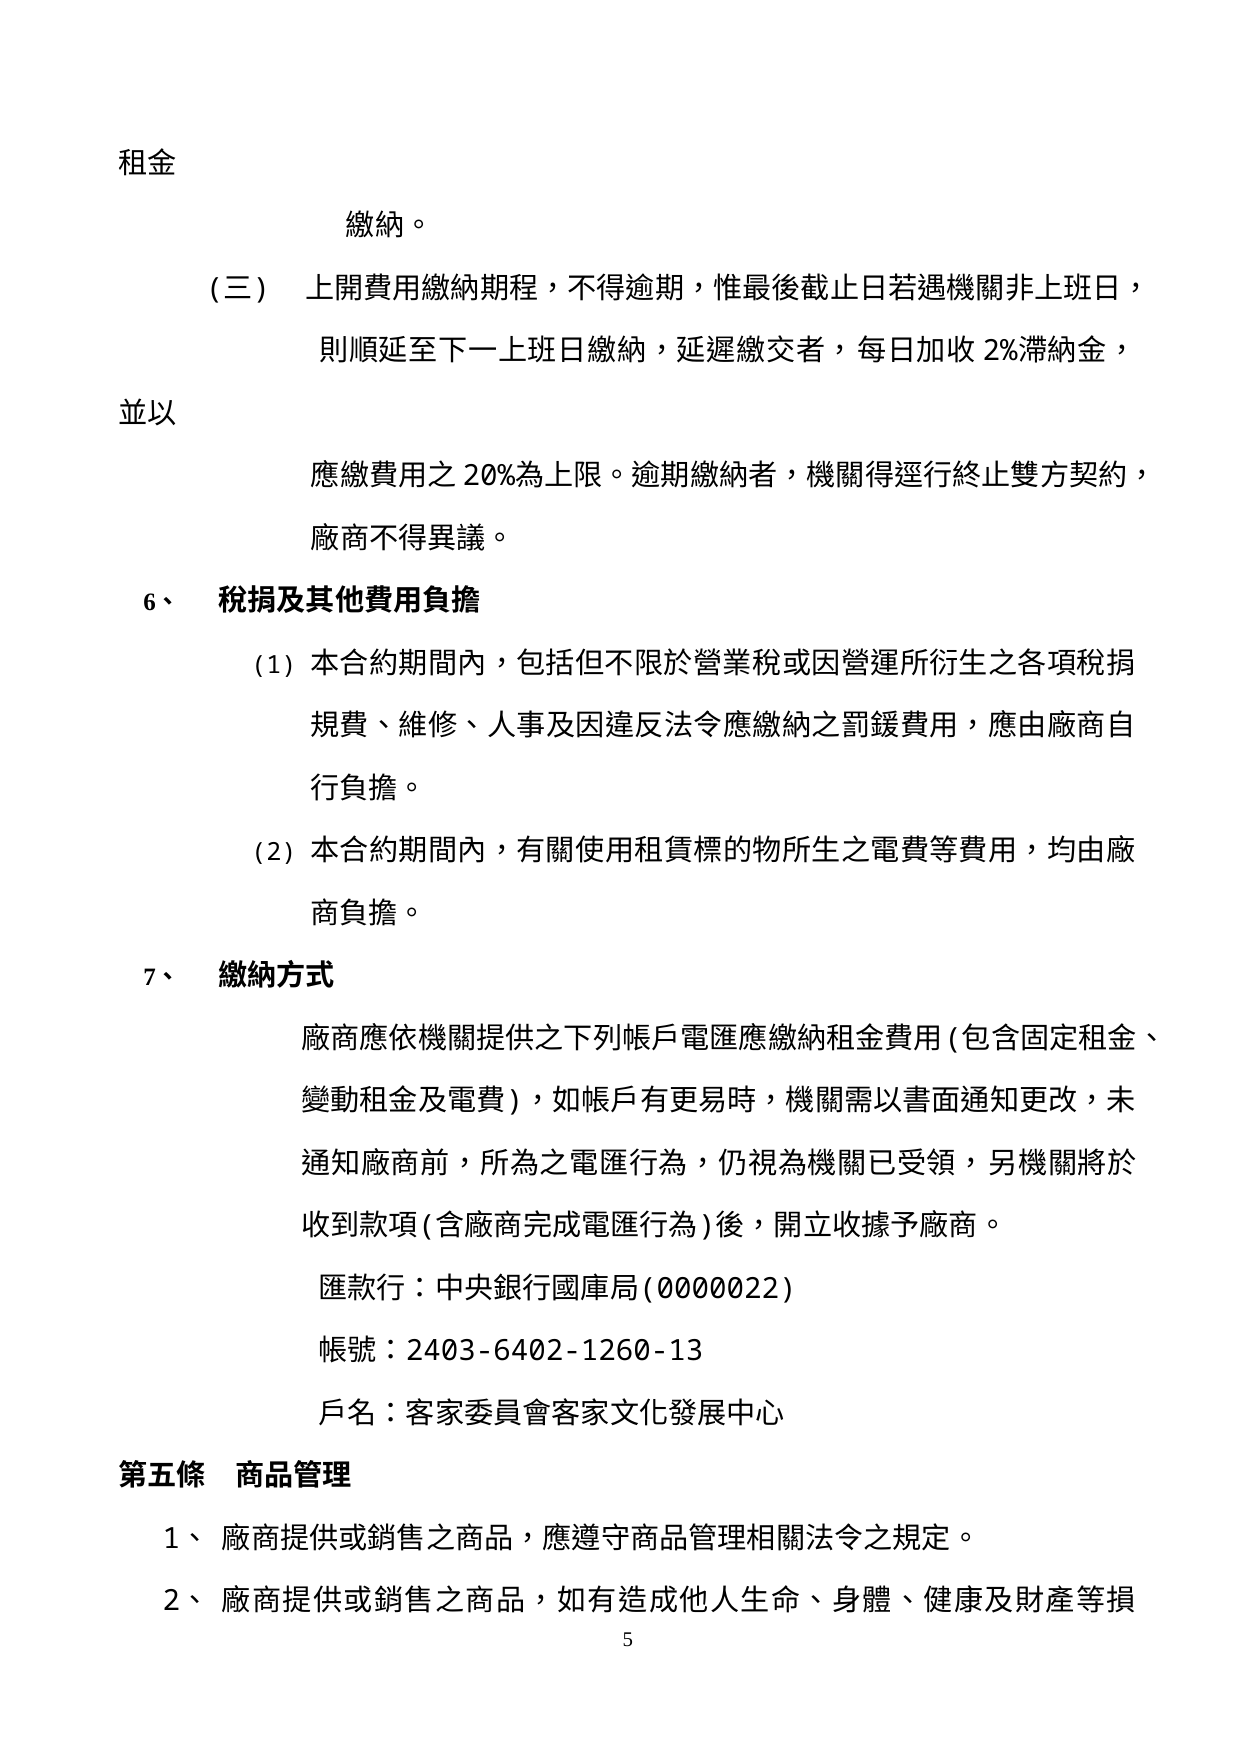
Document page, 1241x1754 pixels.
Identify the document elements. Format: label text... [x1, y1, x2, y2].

text 廠商應依機關提供之下列帳戶電匯應繳納租金費用(包含固定租金、變動租金及電費)，如帳戶有更易時，機關需以書面通知更改，未通知廠商前，所為之電匯行為，仍視為機關已受領，另機關將於收到款項(含廠商完成電匯行為)後，開立收據予廠商。 [301, 994, 1137, 1244]
text 帳號：2403-6402-1260-13 [231, 1306, 1137, 1369]
list 繳納方式 [143, 931, 1137, 994]
text 廠商不得異議。 [118, 494, 1137, 556]
text 應繳費用之20%為上限。逾期繳納者，機關得逕行終止雙方契約， [118, 431, 1137, 494]
list 稅捐及其他費用負擔 [143, 556, 1137, 619]
text 匯款行：中央銀行國庫局(0000022) [231, 1244, 1137, 1306]
text 則順延至下一上班日繳納，延遲繳交者，每日加收2%滯納金，並以 [118, 306, 1137, 431]
text 繳納。 [118, 181, 1137, 244]
list 本合約期間內，包括但不限於營業稅或因營運所衍生之各項稅捐、規費、維修、人事及因違反法令應繳納之罰鍰費用，應由廠商自行負擔。 [251, 619, 1137, 806]
list 廠商提供或銷售之商品，如有造成他人生命、身體、健康及財產等損 [162, 1556, 1137, 1619]
list 廠商提供或銷售之商品，應遵守商品管理相關法令之規定。 [162, 1494, 1137, 1556]
text 租金 [118, 119, 1137, 181]
text 第五條 商品管理 [118, 1431, 1137, 1494]
text 戶名：客家委員會客家文化發展中心 [231, 1369, 1137, 1431]
text (三) 上開費用繳納期程，不得逾期，惟最後截止日若遇機關非上班日， [118, 244, 1137, 306]
list 本合約期間內，有關使用租賃標的物所生之電費等費用，均由廠商負擔。 [251, 806, 1137, 931]
